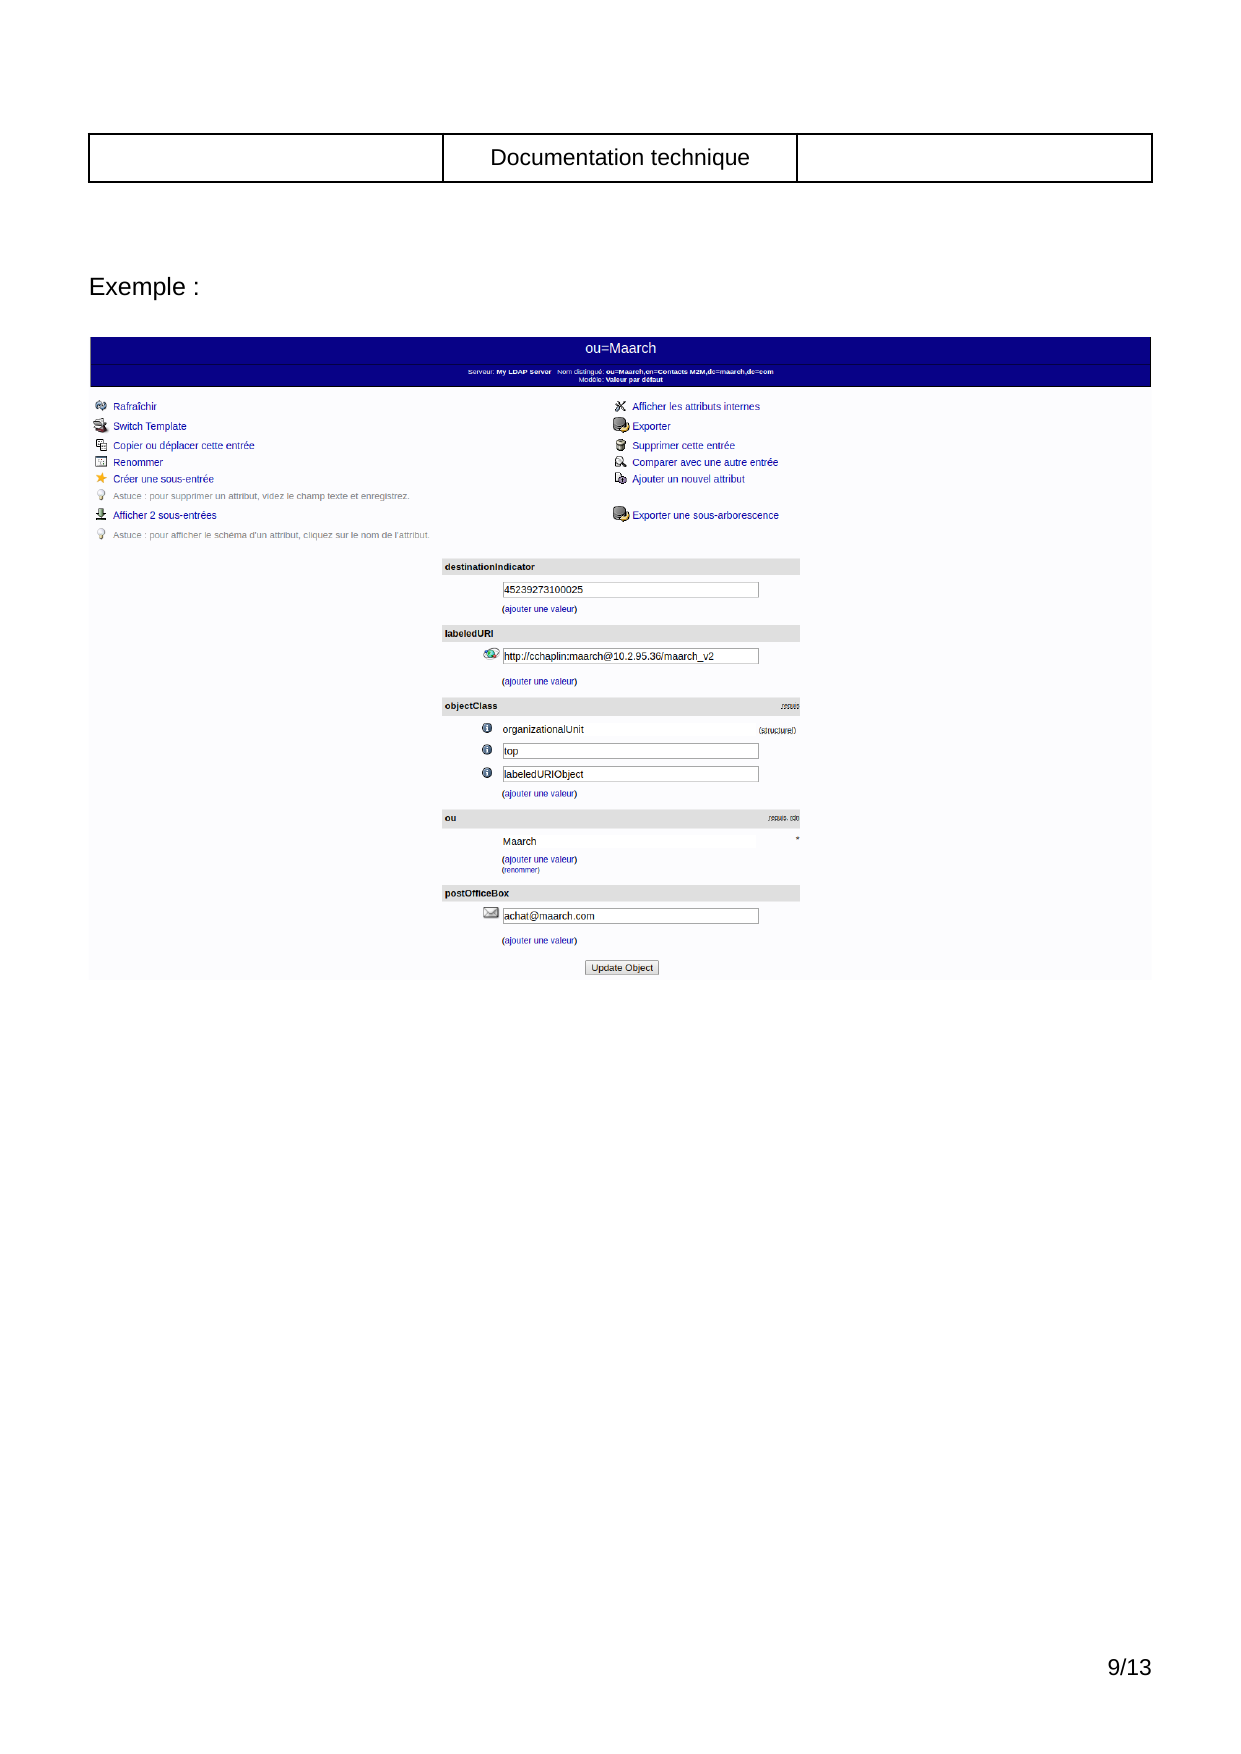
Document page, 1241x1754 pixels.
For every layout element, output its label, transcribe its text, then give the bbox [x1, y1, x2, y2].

picture [88, 337, 1152, 980]
subtitle Exemple : [88, 273, 1152, 301]
